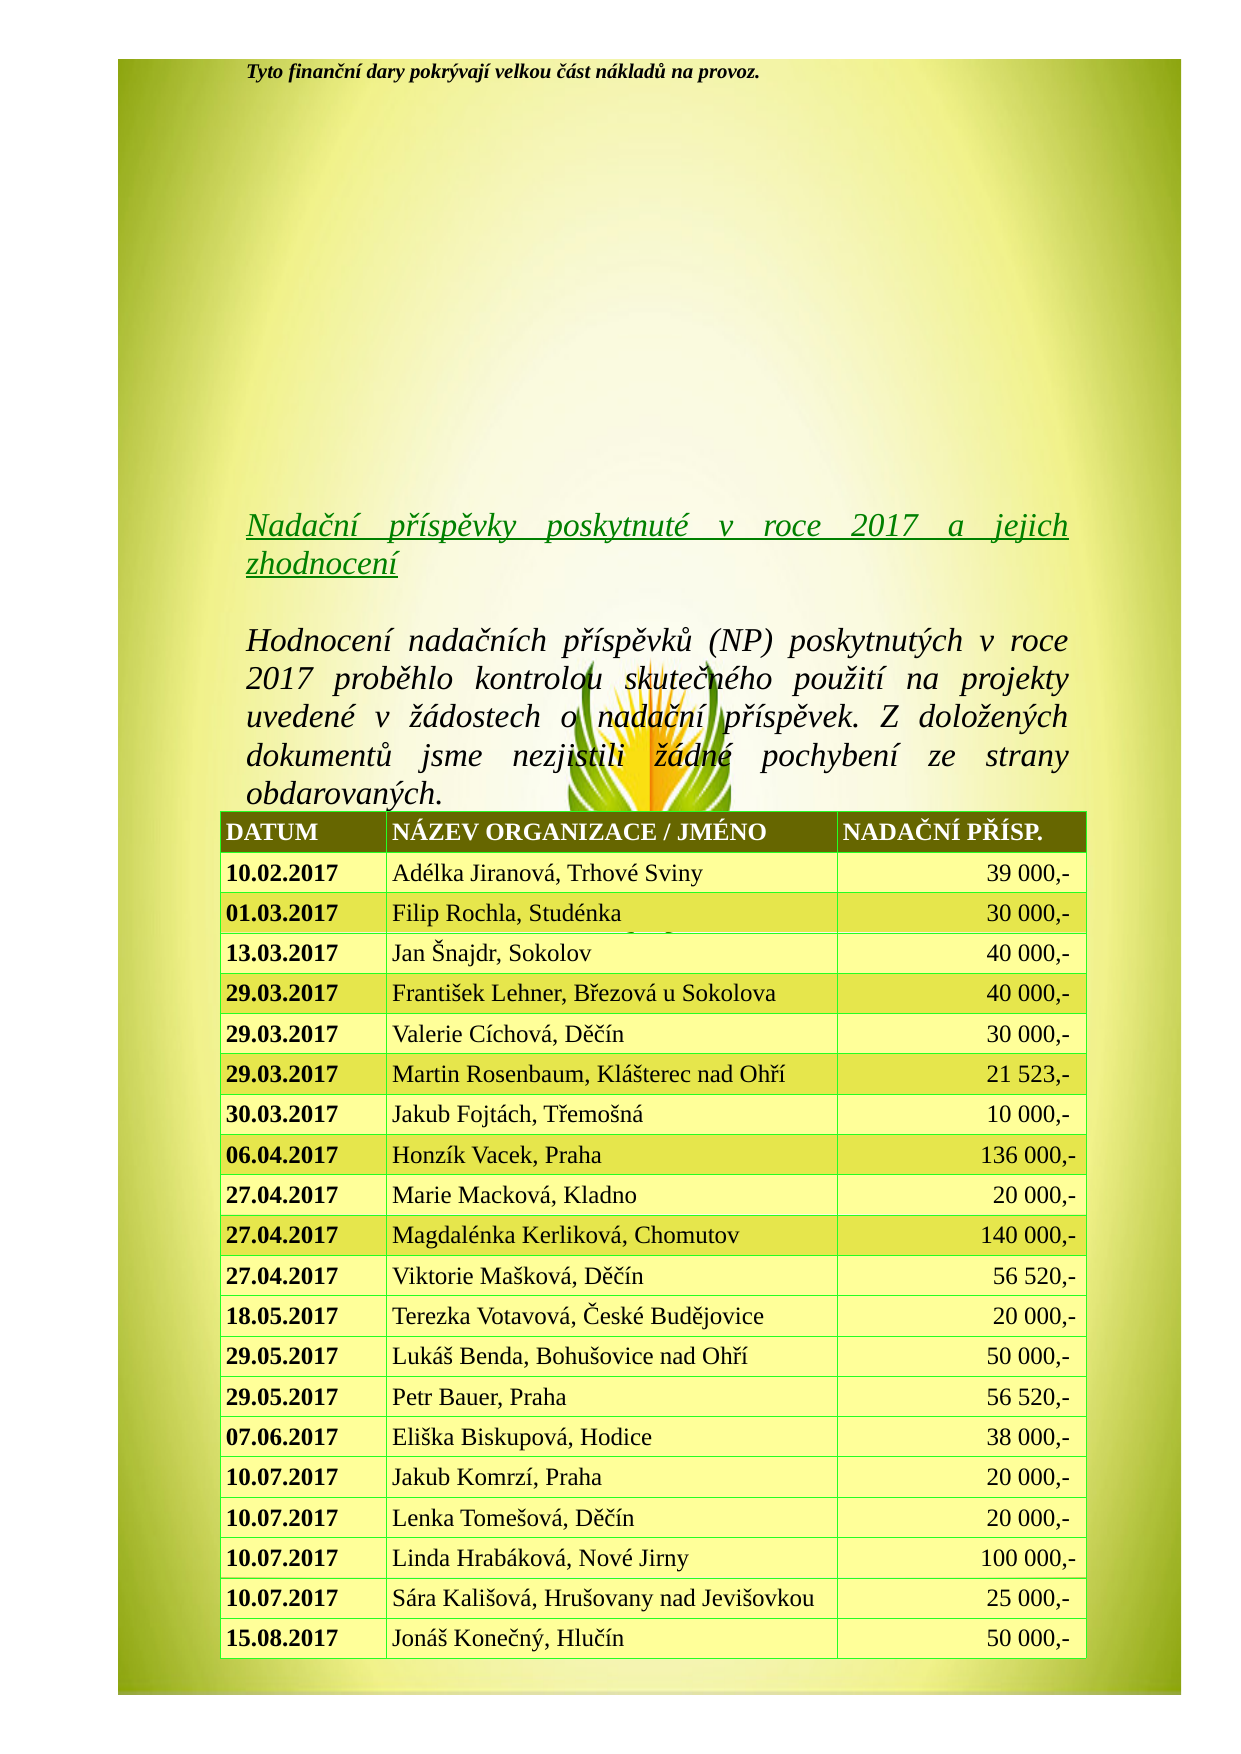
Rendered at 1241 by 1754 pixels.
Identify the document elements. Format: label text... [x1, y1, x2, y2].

table_cell Eliška Biskupová, Hodice [387, 1417, 837, 1456]
table_cell Jakub Fojtách, Třemošná [387, 1095, 837, 1134]
table_cell 10.07.2017 [221, 1457, 386, 1497]
table_cell 20 000,- [838, 1498, 1086, 1537]
table_cell František Lehner, Březová u Sokolova [387, 974, 837, 1013]
table_cell 29.03.2017 [221, 1054, 386, 1094]
table_cell 13.03.2017 [221, 934, 386, 973]
table_cell Honzík Vacek, Praha [387, 1135, 837, 1174]
table_cell 10.07.2017 [221, 1538, 386, 1577]
table_cell 25 000,- [838, 1579, 1086, 1618]
table_cell 01.03.2017 [221, 893, 386, 932]
table_cell Linda Hrabáková, Nové Jirny [387, 1538, 837, 1577]
table_cell 29.05.2017 [221, 1337, 386, 1376]
table_cell 07.06.2017 [221, 1417, 386, 1456]
table_cell 40 000,- [838, 974, 1086, 1013]
table_cell 136 000,- [838, 1135, 1086, 1174]
table_cell 56 520,- [838, 1377, 1086, 1416]
table_cell 38 000,- [838, 1417, 1086, 1456]
table_cell Magdalénka Kerliková, Chomutov [387, 1216, 837, 1255]
table_cell Jonáš Konečný, Hlučín [387, 1619, 837, 1658]
table_cell 10 000,- [838, 1095, 1086, 1134]
table_cell 29.05.2017 [221, 1377, 386, 1416]
table_cell 27.04.2017 [221, 1175, 386, 1214]
table_cell Lenka Tomešová, Děčín [387, 1498, 837, 1537]
table_cell 21 523,- [838, 1054, 1086, 1094]
table_cell 20 000,- [838, 1457, 1086, 1497]
table_header DATUM [221, 812, 386, 852]
table_cell 27.04.2017 [221, 1216, 386, 1255]
table_cell Valerie Cíchová, Děčín [387, 1014, 837, 1053]
table_cell 30 000,- [838, 893, 1086, 932]
table_cell Viktorie Mašková, Děčín [387, 1256, 837, 1295]
table_cell 15.08.2017 [221, 1619, 386, 1658]
table_cell 140 000,- [838, 1216, 1086, 1255]
table_cell 39 000,- [838, 853, 1086, 892]
table_cell 10.07.2017 [221, 1498, 386, 1537]
table_cell 30 000,- [838, 1014, 1086, 1053]
table_cell Adélka Jiranová, Trhové Sviny [387, 853, 837, 892]
table_cell 50 000,- [838, 1619, 1086, 1658]
table_cell Petr Bauer, Praha [387, 1377, 837, 1416]
table_cell 10.02.2017 [221, 853, 386, 892]
table_cell 29.03.2017 [221, 1014, 386, 1053]
table_cell Sára Kališová, Hrušovany nad Jevišovkou [387, 1579, 837, 1618]
text Hodnocení nadačních příspěvků (NP) poskytnutých v roce 2017 proběhlo kontrolou skutečného použití na projekty uvedené v žádostech o nadační příspěvek. Z doložených dokumentů jsme nezjistili žádné pochybení ze strany obdarovaných. [246, 620, 1072, 811]
table_cell 56 520,- [838, 1256, 1086, 1295]
table_cell 18.05.2017 [221, 1296, 386, 1336]
table_cell 20 000,- [838, 1175, 1086, 1214]
table_cell 27.04.2017 [221, 1256, 386, 1295]
table_cell Jan Šnajdr, Sokolov [387, 934, 837, 973]
table_header NÁZEV ORGANIZACE / JMÉNO [387, 812, 837, 852]
text Tyto finanční dary pokrývají velkou část nákladů na provoz. [246, 59, 1181, 83]
table_cell Terezka Votavová, České Budějovice [387, 1296, 837, 1336]
table_cell 50 000,- [838, 1337, 1086, 1376]
table_cell Martin Rosenbaum, Klášterec nad Ohří [387, 1054, 837, 1094]
table_cell 30.03.2017 [221, 1095, 386, 1134]
text Nadační příspěvky poskytnuté v roce 2017 a jejich zhodnocení [246, 505, 1072, 581]
table_cell 29.03.2017 [221, 974, 386, 1013]
table_cell 10.07.2017 [221, 1579, 386, 1618]
table_cell Lukáš Benda, Bohušovice nad Ohří [387, 1337, 837, 1376]
table_cell Marie Macková, Kladno [387, 1175, 837, 1214]
table_cell Jakub Komrzí, Praha [387, 1457, 837, 1497]
table_header NADAČNÍ PŘÍSP. [838, 812, 1086, 852]
table_cell Filip Rochla, Studénka [387, 893, 837, 932]
table_cell 100 000,- [838, 1538, 1086, 1577]
table_cell 20 000,- [838, 1296, 1086, 1336]
table_cell 06.04.2017 [221, 1135, 386, 1174]
picture [118, 59, 1182, 1695]
table_cell 40 000,- [838, 934, 1086, 973]
